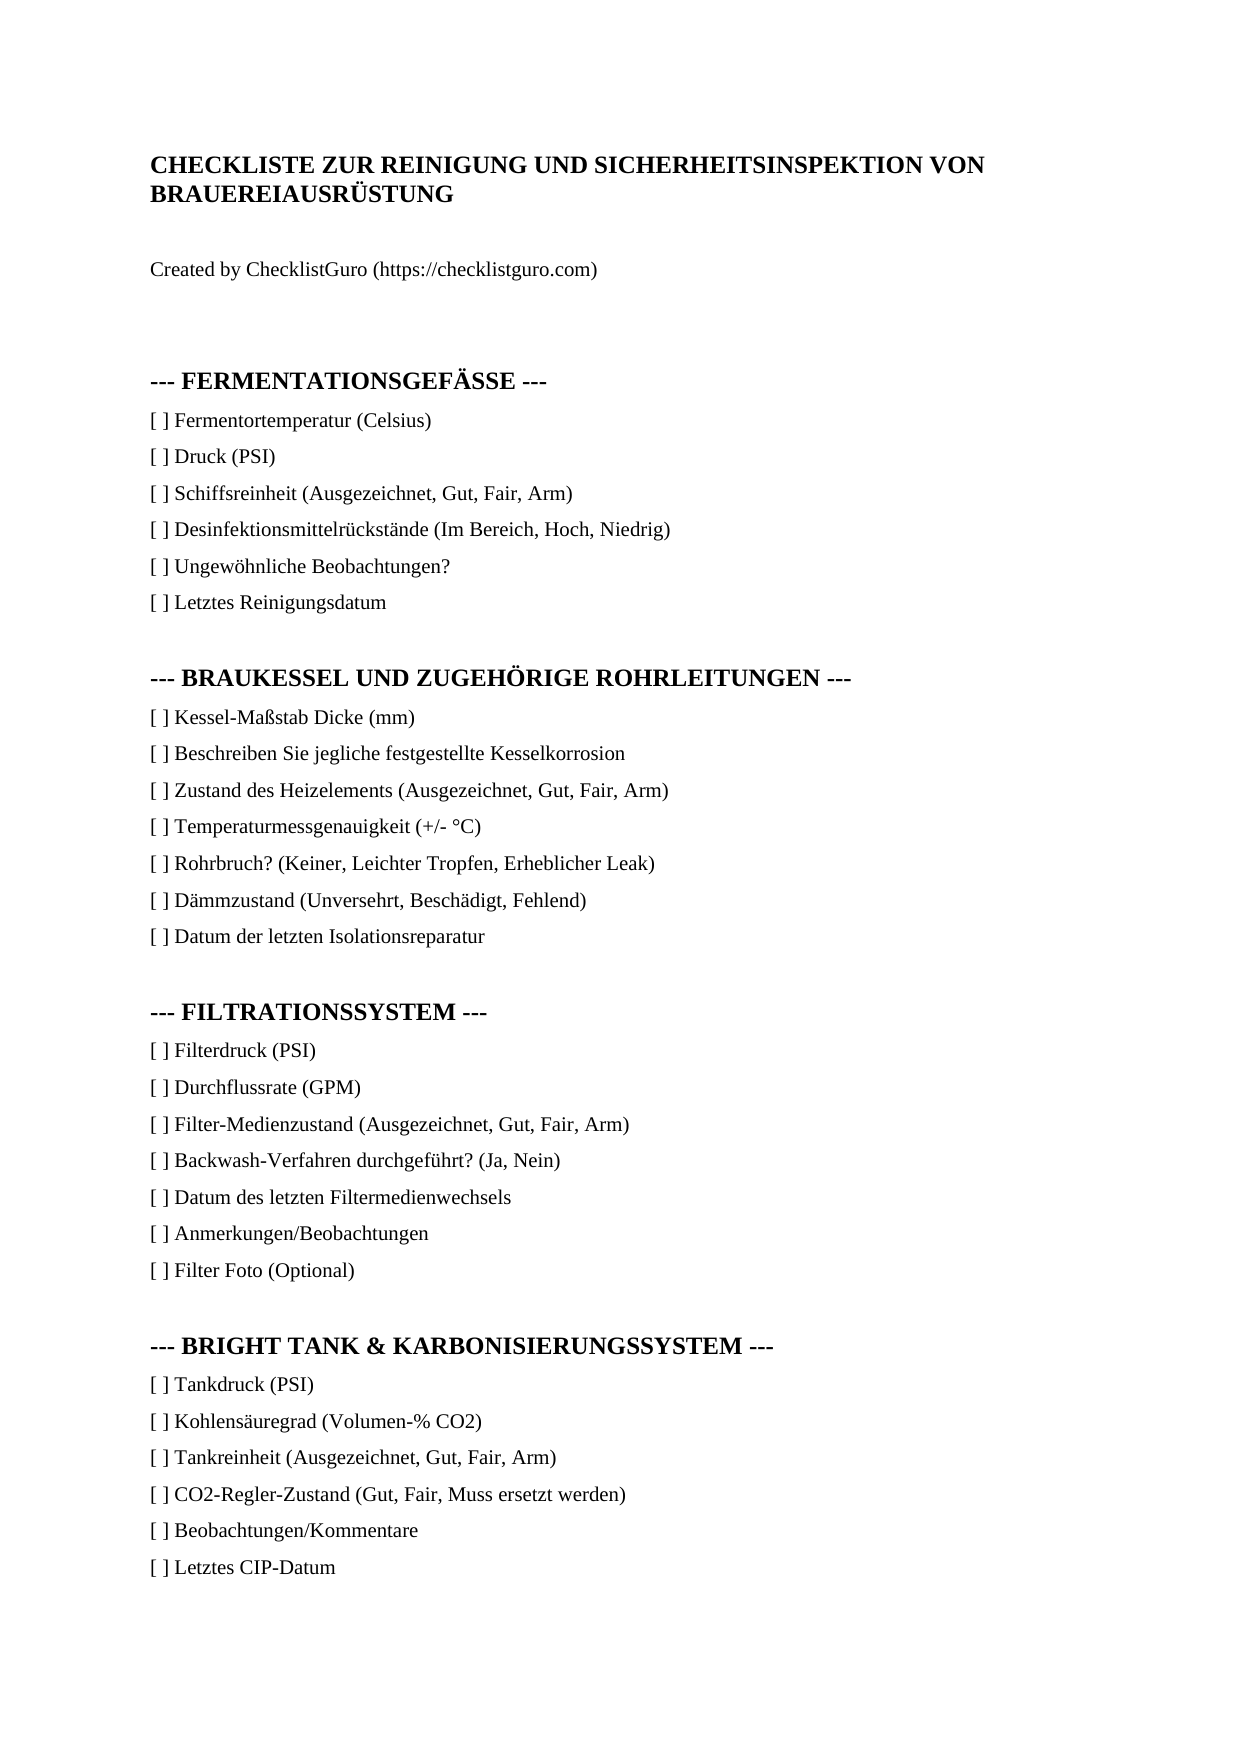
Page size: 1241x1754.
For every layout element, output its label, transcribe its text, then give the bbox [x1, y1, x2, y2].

text [ ] Dämmzustand (Unversehrt, Beschädigt, Fehlend) [150, 887, 1090, 912]
text [ ] Datum des letzten Filtermedienwechsels [150, 1185, 1090, 1209]
text [ ] CO2-Regler-Zustand (Gut, Fair, Muss ersetzt werden) [150, 1482, 1090, 1506]
text --- FILTRATIONSSYSTEM --- [150, 997, 1090, 1026]
text [ ] Druck (PSI) [150, 444, 1090, 468]
text [ ] Backwash-Verfahren durchgeführt? (Ja, Nein) [150, 1148, 1090, 1172]
text [ ] Filterdruck (PSI) [150, 1038, 1090, 1062]
text [ ] Durchflussrate (GPM) [150, 1075, 1090, 1099]
text [ ] Rohrbruch? (Keiner, Leichter Tropfen, Erheblicher Leak) [150, 851, 1090, 875]
text --- BRIGHT TANK & KARBONISIERUNGSSYSTEM --- [150, 1331, 1090, 1360]
text --- BRAUKESSEL UND ZUGEHÖRIGE ROHRLEITUNGEN --- [150, 663, 1090, 692]
text [ ] Temperaturmessgenauigkeit (+/- °C) [150, 814, 1090, 838]
text [ ] Beobachtungen/Kommentare [150, 1518, 1090, 1542]
text [ ] Filter Foto (Optional) [150, 1258, 1090, 1282]
text [ ] Fermentortemperatur (Celsius) [150, 407, 1090, 432]
text [ ] Letztes CIP-Datum [150, 1555, 1090, 1579]
text [ ] Tankdruck (PSI) [150, 1372, 1090, 1396]
text Created by ChecklistGuro (https://checklistguro.com) [150, 257, 1090, 281]
text [ ] Kohlensäuregrad (Volumen-% CO2) [150, 1409, 1090, 1433]
text [ ] Datum der letzten Isolationsreparatur [150, 924, 1090, 948]
text [ ] Beschreiben Sie jegliche festgestellte Kesselkorrosion [150, 741, 1090, 765]
text [ ] Ungewöhnliche Beobachtungen? [150, 554, 1090, 578]
text [ ] Zustand des Heizelements (Ausgezeichnet, Gut, Fair, Arm) [150, 778, 1090, 802]
text [ ] Letztes Reinigungsdatum [150, 590, 1090, 614]
text [ ] Filter-Medienzustand (Ausgezeichnet, Gut, Fair, Arm) [150, 1112, 1090, 1136]
text [ ] Kessel-Maßstab Dicke (mm) [150, 705, 1090, 729]
text [ ] Anmerkungen/Beobachtungen [150, 1221, 1090, 1245]
text CHECKLISTE ZUR REINIGUNG UND SICHERHEITSINSPEKTION VON BRAUEREIAUSRÜSTUNG [150, 150, 1090, 207]
text [ ] Tankreinheit (Ausgezeichnet, Gut, Fair, Arm) [150, 1445, 1090, 1469]
text [ ] Schiffsreinheit (Ausgezeichnet, Gut, Fair, Arm) [150, 481, 1090, 505]
text --- FERMENTATIONSGEFÄSSE --- [150, 366, 1090, 395]
text [ ] Desinfektionsmittelrückstände (Im Bereich, Hoch, Niedrig) [150, 517, 1090, 541]
